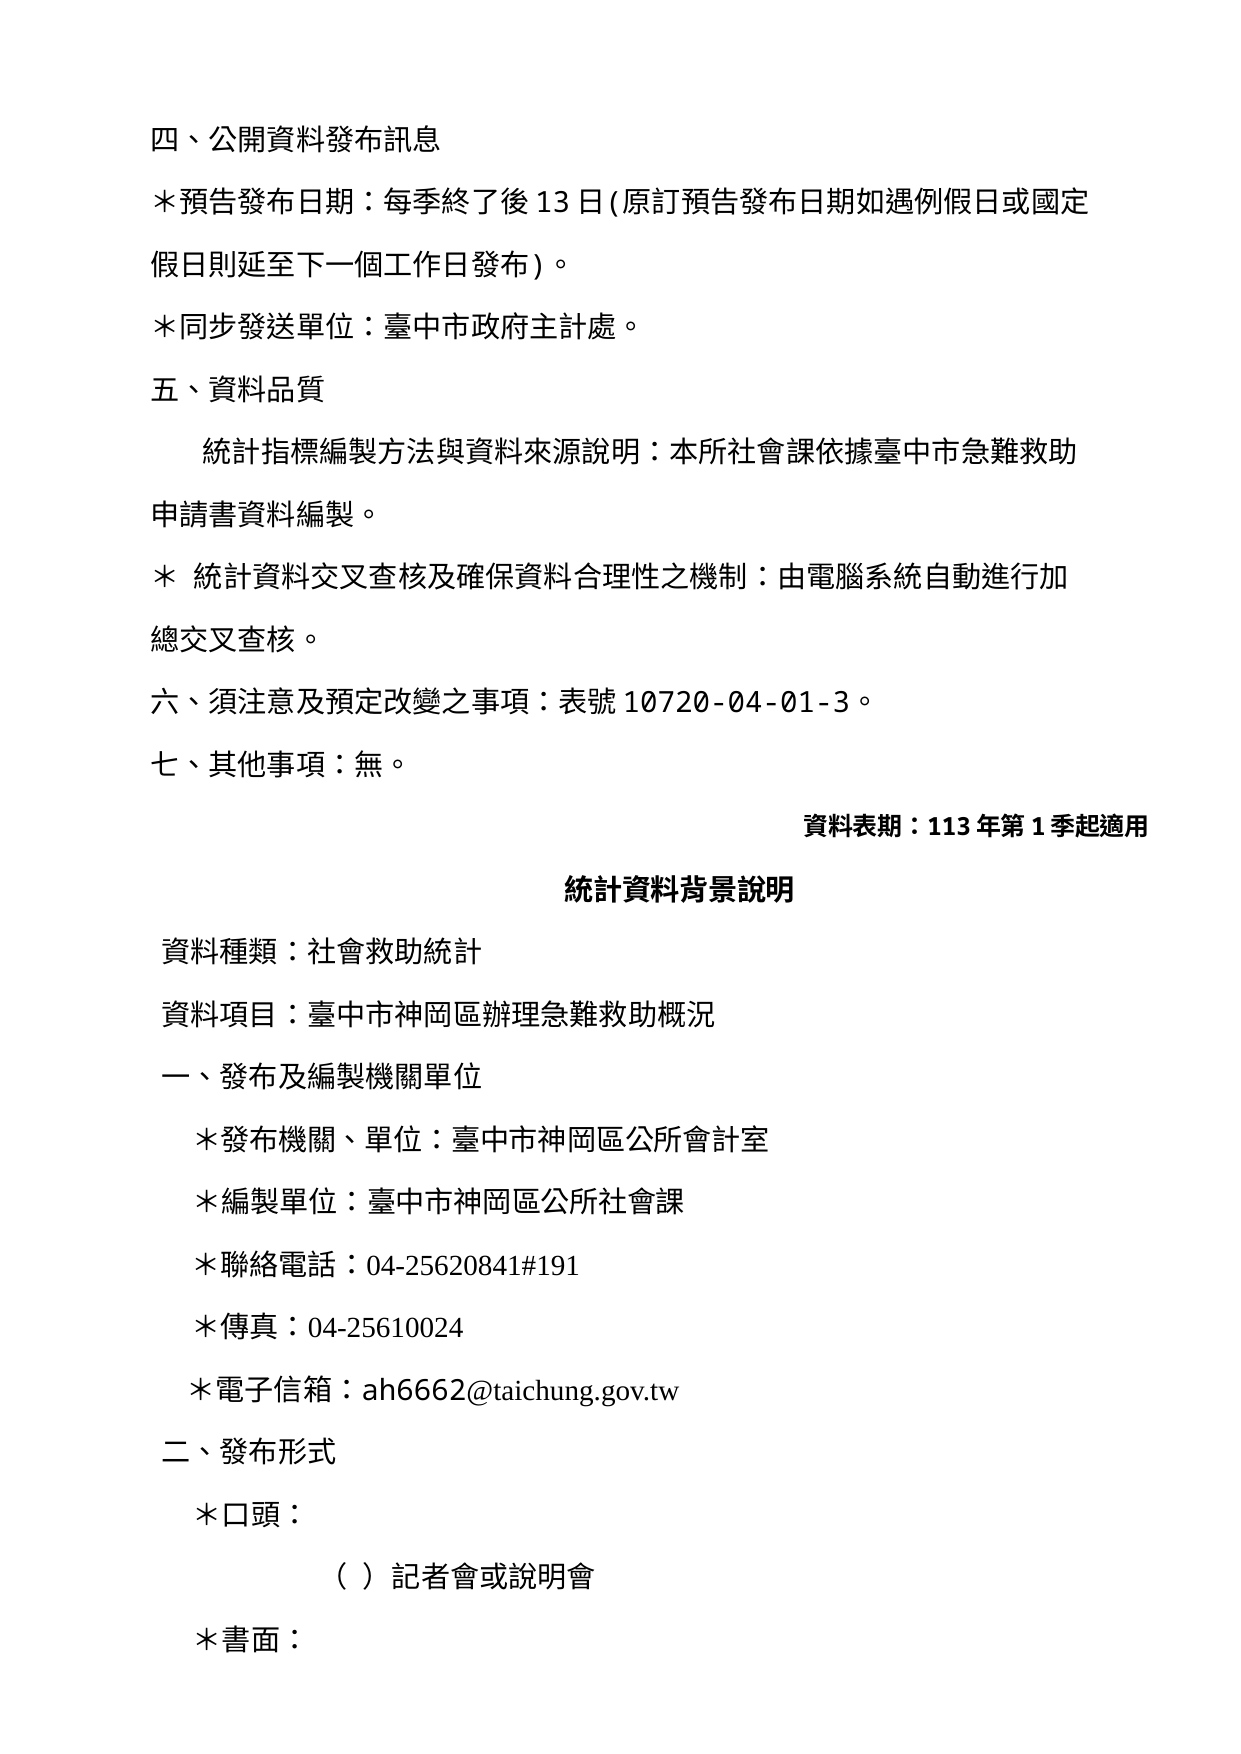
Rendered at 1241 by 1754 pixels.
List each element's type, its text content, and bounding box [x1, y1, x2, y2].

text ＊同步發送單位：臺中市政府主計處。 [150, 283, 1090, 346]
table_header 資料表期：113年第1季起適用 統計資料背景說明 資料種類：社會救助統計 資料項目：臺中市神岡區辦理急難救助概況 一、發布及編製機關單位 ＊發布機關、單位：臺中市神岡區公所會計室 ＊編製單位：臺中市神岡區公所社會課 ＊聯絡電話：04-25620841#191 ＊傳真：04-25610024 ＊電子信箱：ah6662@taichung.gov.tw 二、發布形式 口頭： （ ）記者會或說明會 書面： （ ）新聞稿 （V）報表 （ ）書刊，刊名： ＊電子媒體： （V）線上書刊及資料庫，網址： http://govstat.taichung.gov.tw/TCSTAT/Page/kcg01_2.aspx?Mid1=387680000A （ ）磁片 （ ）光碟片 （ ）其他 三、資料範圍、週期及時效 ＊統計地區範圍及對象：本區依社會救助法中有關第4章急難救助，因生活突然發生困難或身體遭受嚴重傷病及其他意外變故給與緊急救助者，均為統計對象。 ＊統計標準時間：第1季以1至3月、第2季以4至6月、第3季以7至9月、第4季以10至12月之事實為準。 ＊統計項目定義： (一)救助人次：係指領取急難救助金之人次。 (二)死亡無力殮葬者：係指社會救助法第21條第1款，戶內人口死亡無力殮葬者。 (三)遭受意外傷害或罹患重病致生活陷於困境者：係指社會救助法第21條第2款，戶內人口遭受意外傷害或罹患重病致生活陷於困境者。 (四)負家庭主要生計責任且無法工作致生活陷於困境者：係指社會救助法第21條第3款，負家庭主要生計責任者，失業、失蹤、應徵集召集入營服兵役或替代役現役、入獄服刑、因案羈押、依法拘禁或其他原因，無法工作致生活陷於困境。 (五)財產或存款未能及時運用致生活陷於困境者：係指社會救助法第21條第4款，財產或存款帳戶因遭強制執行、凍結或其他原因未能及時運用，致生活陷於困境。 (六)其他遭遇重大變故者：係指社會救助法第21條第5款，其他因遭遇重大變故，致生活陷於困境，經市府社會局及本所訪視評估，認定確有救助需要者。 (七)川資突然發生困難者：係指社會救助法第22條，流落外地，缺乏車資返鄉者，市府社會局得依其申請酌予救助。 (八)無遺屬與遺產葬埋者：係指社會救助法第24條，死亡而無遺屬與遺產者，應由本所辦理葬埋。 ＊統計單位：人次、元。 ＊統計分類： (一)縱項目：依「民眾及其急難救助類別」、「榮民」及「民眾、榮民具原住民身分救助人次」分。 (二)橫項目：依「救助人次」及「救助金額」分。 ＊發布週期：季。 ＊時效：13日。 ＊資料變革：無。 四、公開資料發布訊息 ＊預告發布日期：每季終了13日。(原訂預告發布日期如遇例假日或國定假日則延至下一個工作日發布) ＊同步發送單位：臺中市政府主計處。 五、資料品質 ＊統計指標編製方法與資料來源說明：本所社會課依據臺中市急難救助申請書資料編製。 ＊統計資料交叉查核及確保資料合理性之機制：由電腦系統自動進行加總交叉查核。 六、須注意及預定改變之事項：表號10720-04-01-3。 七、其他事項：無。 [150, 783, 1209, 1658]
text 六、須注意及預定改變之事項：表號10720-04-01-3。 [150, 658, 1090, 721]
text ＊ 統計資料交叉查核及確保資料合理性之機制：由電腦系統自動進行加總交叉查核。 [150, 533, 1090, 658]
text 四、公開資料發布訊息 [150, 96, 1090, 158]
text 七、其他事項：無。 [150, 721, 1090, 783]
text ＊預告發布日期：每季終了後13日(原訂預告發布日期如遇例假日或國定假日則延至下一個工作日發布)。 [150, 158, 1090, 283]
text 五、資料品質 [150, 346, 1090, 408]
text 統計指標編製方法與資料來源說明：本所社會課依據臺中市急難救助申請書資料編製。 [150, 408, 1090, 533]
